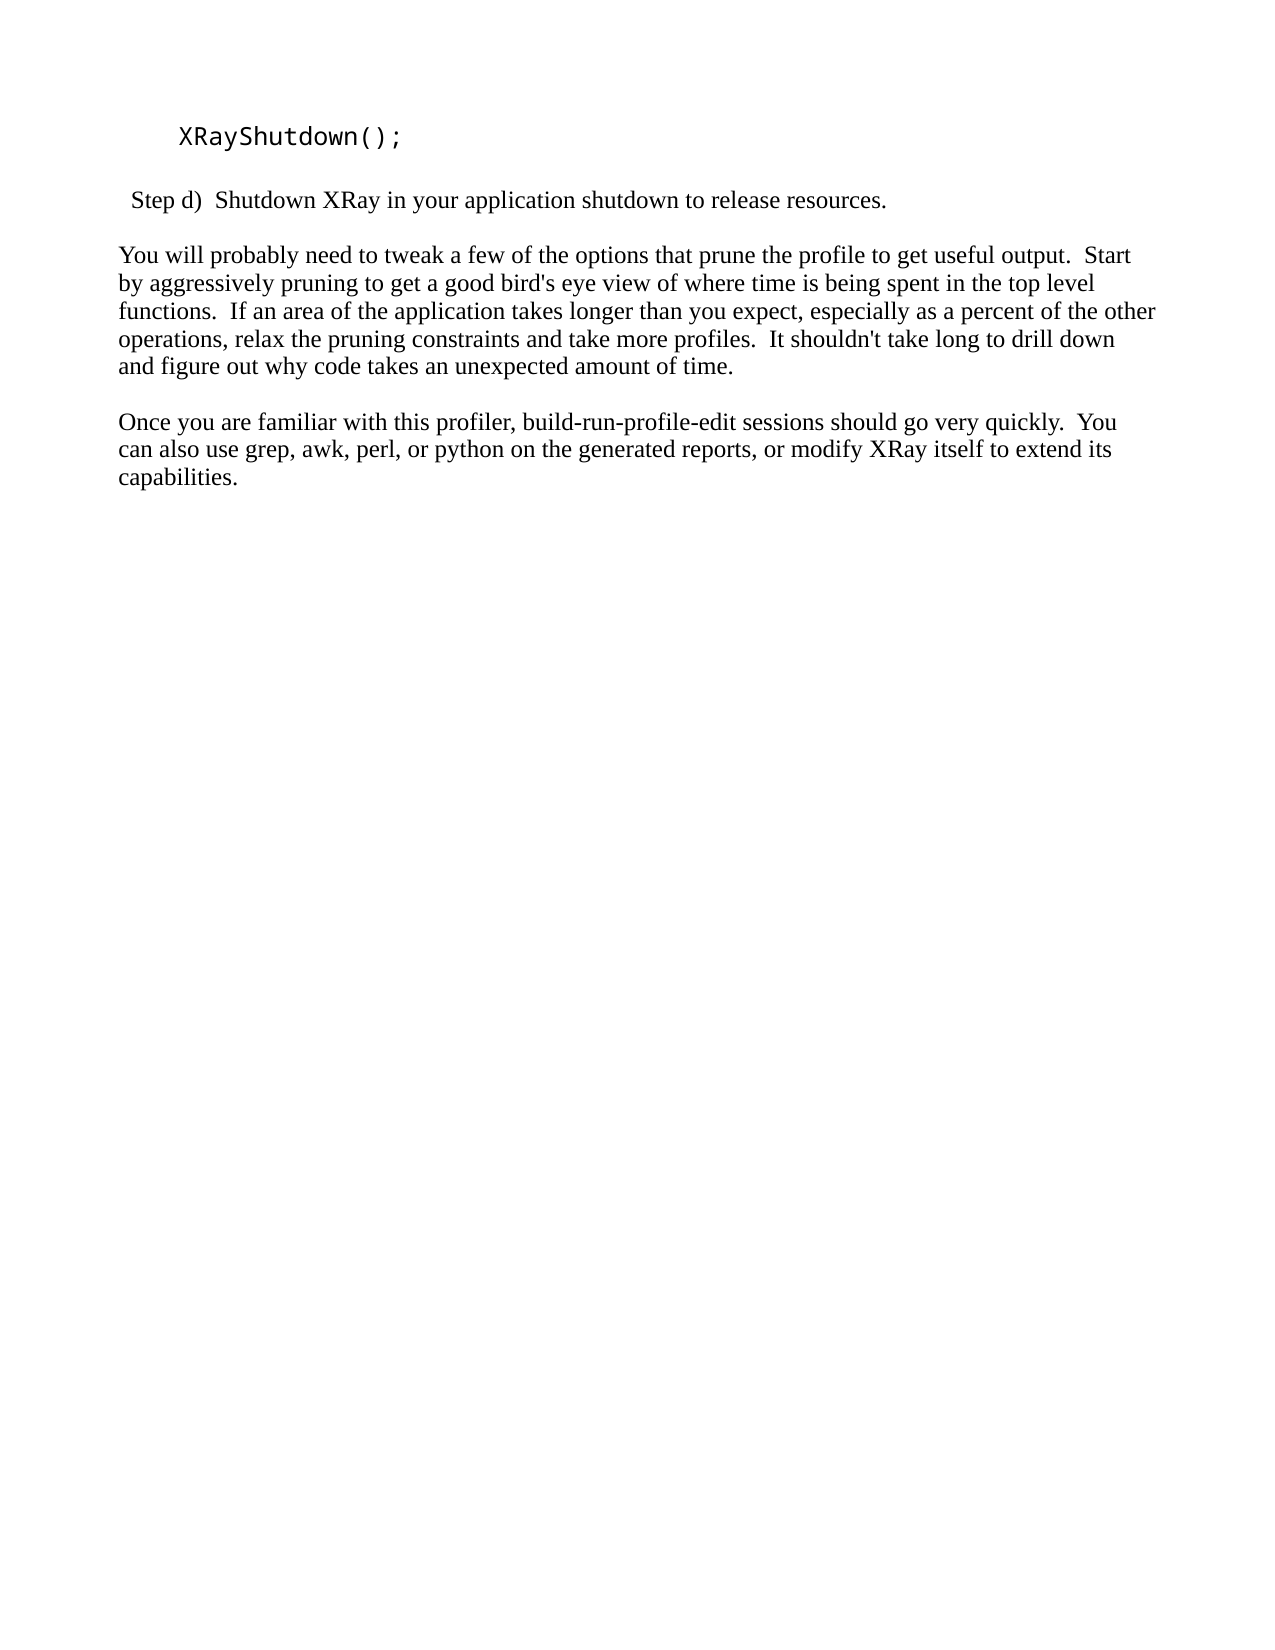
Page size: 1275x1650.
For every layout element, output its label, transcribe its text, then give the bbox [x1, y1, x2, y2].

text Once you are familiar with this profiler, build-run-profile-edit sessions should go very quickly. You can also use grep, awk, perl, or python on the generated reports, or modify XRay itself to extend its capabilities. [118, 408, 1157, 491]
text You will probably need to tweak a few of the options that prune the profile to get useful output. Start by aggressively pruning to get a good bird's eye view of where time is being spent in the top level functions. If an area of the application takes longer than you expect, especially as a percent of the other operations, relax the pruning constraints and take more profiles. It shouldn't take long to drill down and figure out why code takes an unexpected amount of time. [118, 242, 1157, 380]
text XRayShutdown(); [118, 118, 1157, 152]
text Step d) Shutdown XRay in your application shutdown to release resources. [118, 186, 1157, 214]
